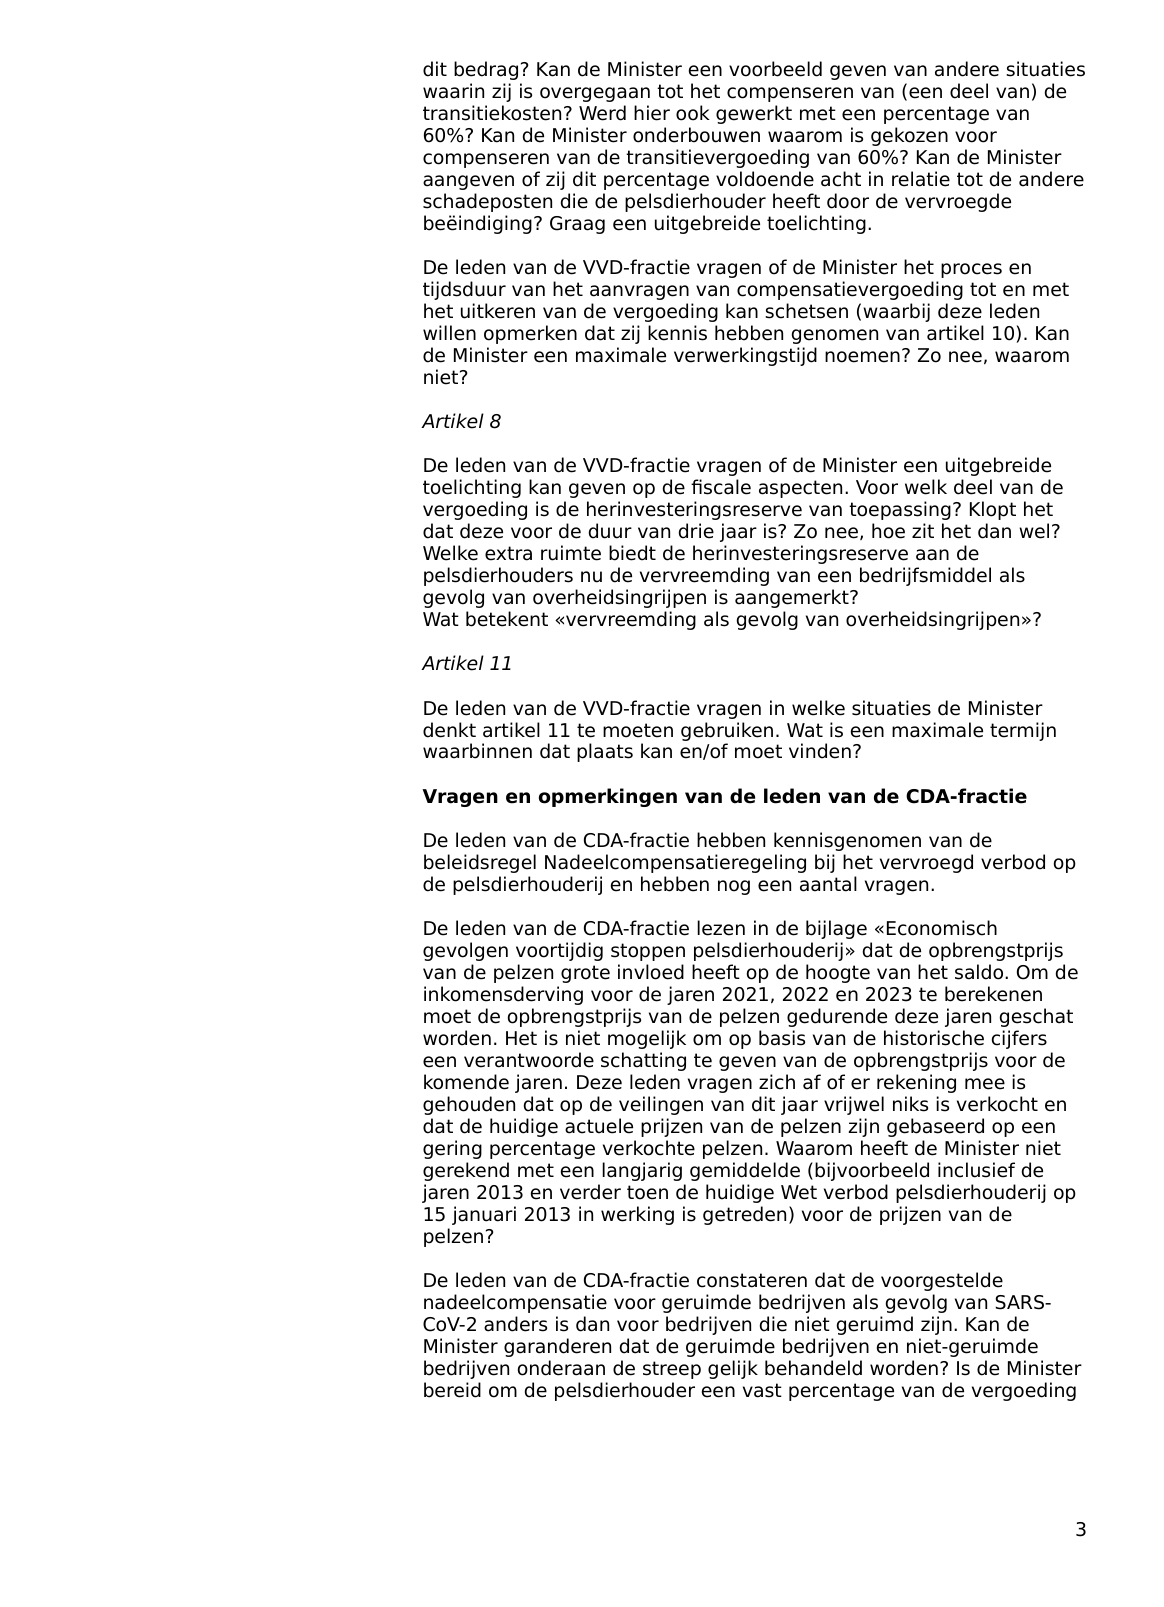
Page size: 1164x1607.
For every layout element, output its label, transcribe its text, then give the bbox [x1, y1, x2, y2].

text De leden van de VVD-fractie vragen of de Minister een uitgebreide toelichting kan geven op de fiscale aspecten. Voor welk deel van de vergoeding is de herinvesteringsreserve van toepassing? Klopt het dat deze voor de duur van drie jaar is? Zo nee, hoe zit het dan wel? Welke extra ruimte biedt de herinvesteringsreserve aan de pelsdierhouders nu de vervreemding van een bedrijfsmiddel als gevolg van overheidsingrijpen is aangemerkt? [422, 455, 1087, 609]
text Wat betekent «vervreemding als gevolg van overheidsingrijpen»? [422, 609, 1087, 631]
subtitle Artikel 8 [422, 411, 1087, 433]
text De leden van de VVD-fractie vragen in welke situaties de Minister denkt artikel 11 te moeten gebruiken. Wat is een maximale termijn waarbinnen dat plaats kan en/of moet vinden? [422, 697, 1087, 763]
text De leden van de VVD-fractie vragen of de Minister het proces en tijdsduur van het aanvragen van compensatievergoeding tot en met het uitkeren van de vergoeding kan schetsen (waarbij deze leden willen opmerken dat zij kennis hebben genomen van artikel 10). Kan de Minister een maximale verwerkingstijd noemen? Zo nee, waarom niet? [422, 257, 1087, 389]
text De leden van de CDA-fractie constateren dat de voorgestelde nadeelcompensatie voor geruimde bedrijven als gevolg van SARS-CoV-2 anders is dan voor bedrijven die niet geruimd zijn. Kan de Minister garanderen dat de geruimde bedrijven en niet-geruimde bedrijven onderaan de streep gelijk behandeld worden? Is de Minister bereid om de pelsdierhouder een vast percentage van de vergoeding [422, 1270, 1087, 1402]
subtitle Vragen en opmerkingen van de leden van de CDA-fractie [422, 786, 1087, 808]
text De leden van de CDA-fractie hebben kennisgenomen van de beleidsregel Nadeelcompensatieregeling bij het vervroegd verbod op de pelsdierhouderij en hebben nog een aantal vragen. [422, 830, 1087, 896]
subtitle Artikel 11 [422, 653, 1087, 675]
text dit bedrag? Kan de Minister een voorbeeld geven van andere situaties waarin zij is overgegaan tot het compenseren van (een deel van) de transitiekosten? Werd hier ook gewerkt met een percentage van 60%? Kan de Minister onderbouwen waarom is gekozen voor compenseren van de transitievergoeding van 60%? Kan de Minister aangeven of zij dit percentage voldoende acht in relatie tot de andere schadeposten die de pelsdierhouder heeft door de vervroegde beëindiging? Graag een uitgebreide toelichting. [422, 59, 1087, 235]
text De leden van de CDA-fractie lezen in de bijlage «Economisch gevolgen voortijdig stoppen pelsdierhouderij» dat de opbrengstprijs van de pelzen grote invloed heeft op de hoogte van het saldo. Om de inkomensderving voor de jaren 2021, 2022 en 2023 te berekenen moet de opbrengstprijs van de pelzen gedurende deze jaren geschat worden. Het is niet mogelijk om op basis van de historische cijfers een verantwoorde schatting te geven van de opbrengstprijs voor de komende jaren. Deze leden vragen zich af of er rekening mee is gehouden dat op de veilingen van dit jaar vrijwel niks is verkocht en dat de huidige actuele prijzen van de pelzen zijn gebaseerd op een gering percentage verkochte pelzen. Waarom heeft de Minister niet gerekend met een langjarig gemiddelde (bijvoorbeeld inclusief de jaren 2013 en verder toen de huidige Wet verbod pelsdierhouderij op 15 januari 2013 in werking is getreden) voor de prijzen van de pelzen? [422, 918, 1087, 1248]
